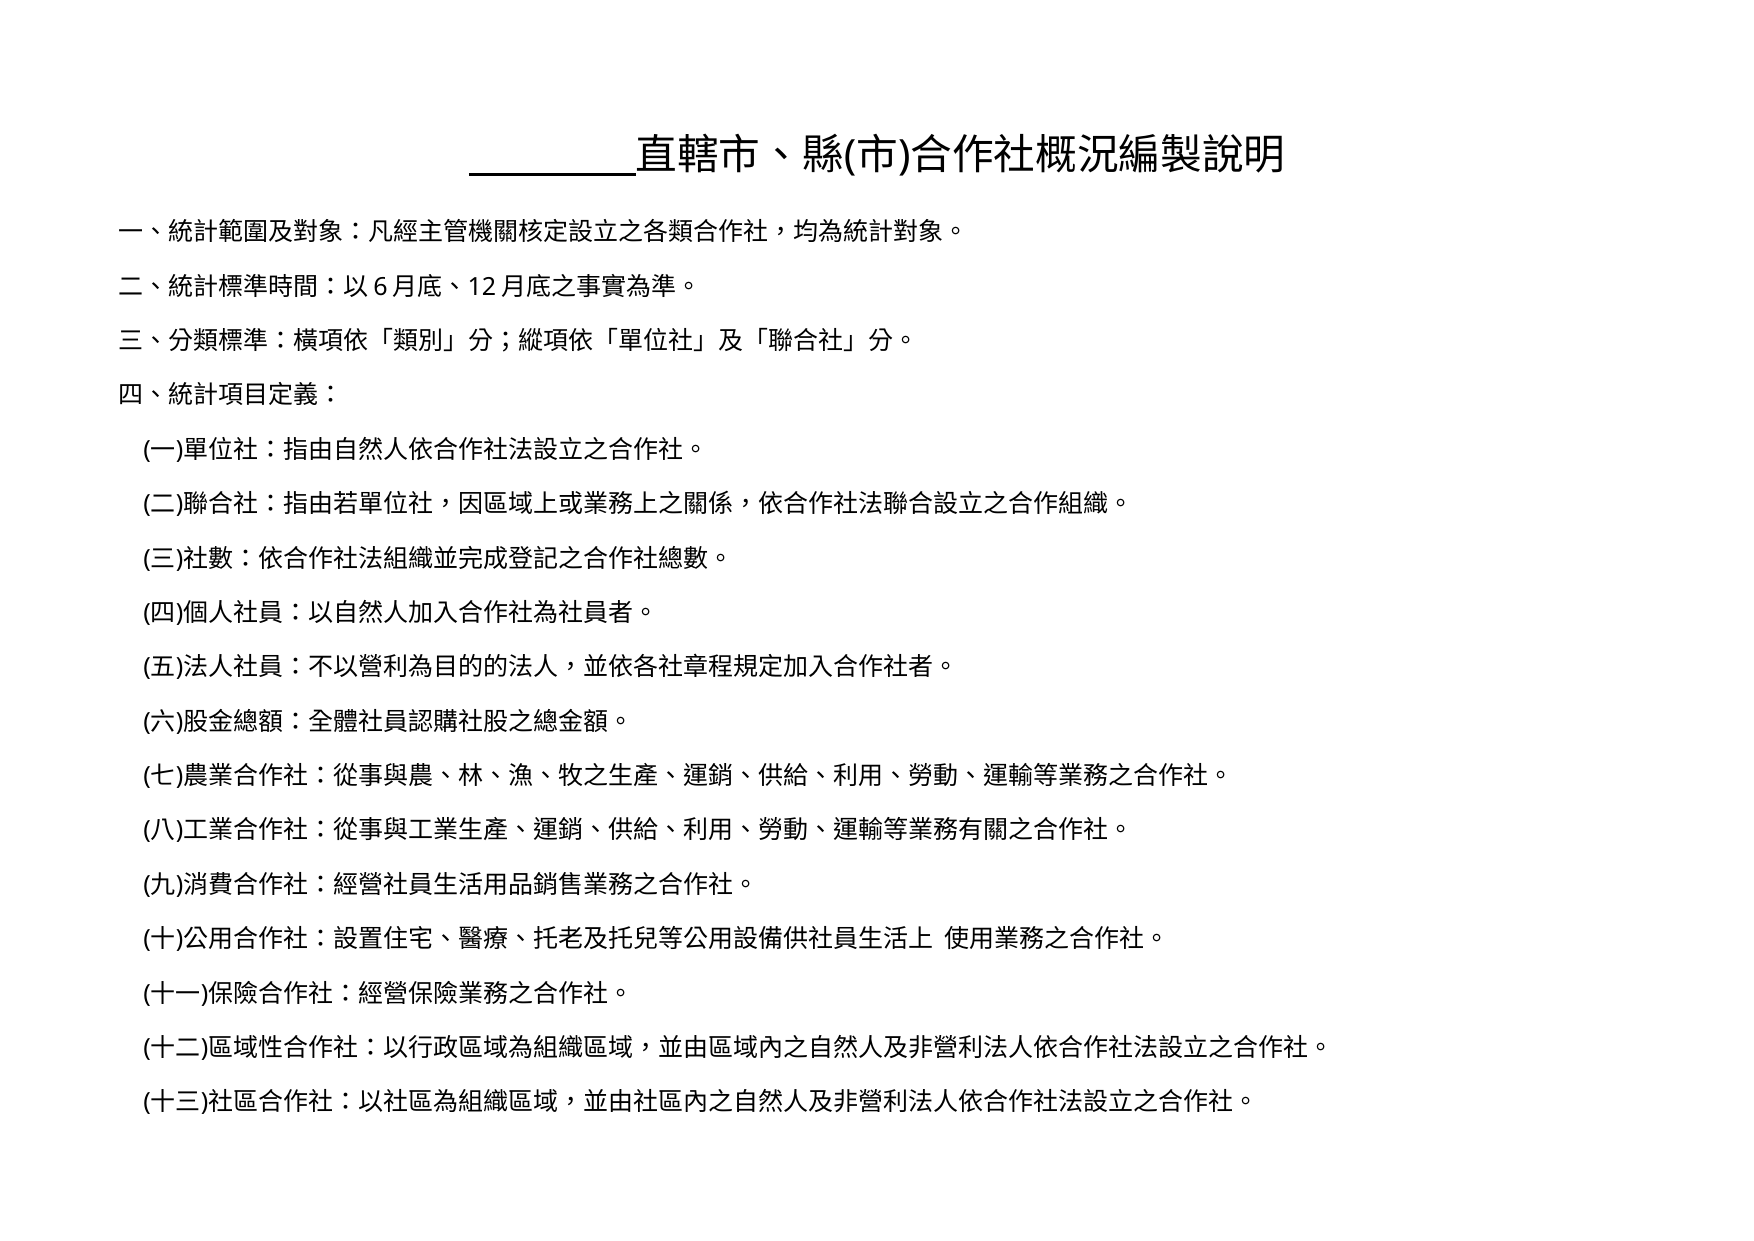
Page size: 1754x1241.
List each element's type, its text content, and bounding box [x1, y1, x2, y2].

text (六)股金總額：全體社員認購社股之總金額。 [143, 701, 1636, 737]
text (七)農業合作社：從事與農、林、漁、牧之生產、運銷、供給、利用、勞動、運輸等業務之合作社。 [143, 756, 1636, 792]
text (八)工業合作社：從事與工業生產、運銷、供給、利用、勞動、運輸等業務有關之合作社。 [143, 810, 1636, 846]
text 二、統計標準時間：以6月底、12月底之事實為準。 [118, 266, 1636, 302]
text 三、分類標準：橫項依「類別」分；縱項依「單位社」及「聯合社」分。 [118, 321, 1636, 357]
text (三)社數：依合作社法組織並完成登記之合作社總數。 [143, 538, 1636, 574]
text (十)公用合作社：設置住宅、醫療、托老及托兒等公用設備供社員生活上 使用業務之合作社。 [143, 919, 1636, 955]
text 四、統計項目定義： [118, 375, 1636, 411]
text 一、統計範圍及對象：凡經主管機關核定設立之各類合作社，均為統計對象。 [118, 212, 1636, 248]
text (十一)保險合作社：經營保險業務之合作社。 [143, 973, 1636, 1009]
text 直轄市、縣(市)合作社概況編製說明 [118, 121, 1636, 182]
text (一)單位社：指由自然人依合作社法設立之合作社。 [143, 429, 1636, 466]
text (十二)區域性合作社：以行政區域為組織區域，並由區域內之自然人及非營利法人依合作社法設立之合作社。 [143, 1027, 1636, 1064]
text (十三)社區合作社：以社區為組織區域，並由社區內之自然人及非營利法人依合作社法設立之合作社。 [143, 1082, 1636, 1118]
text (五)法人社員：不以營利為目的的法人，並依各社章程規定加入合作社者。 [143, 647, 1636, 683]
text (四)個人社員：以自然人加入合作社為社員者。 [143, 592, 1636, 629]
text (二)聯合社：指由若單位社，因區域上或業務上之關係，依合作社法聯合設立之合作組織。 [143, 484, 1636, 520]
text (九)消費合作社：經營社員生活用品銷售業務之合作社。 [143, 864, 1636, 901]
